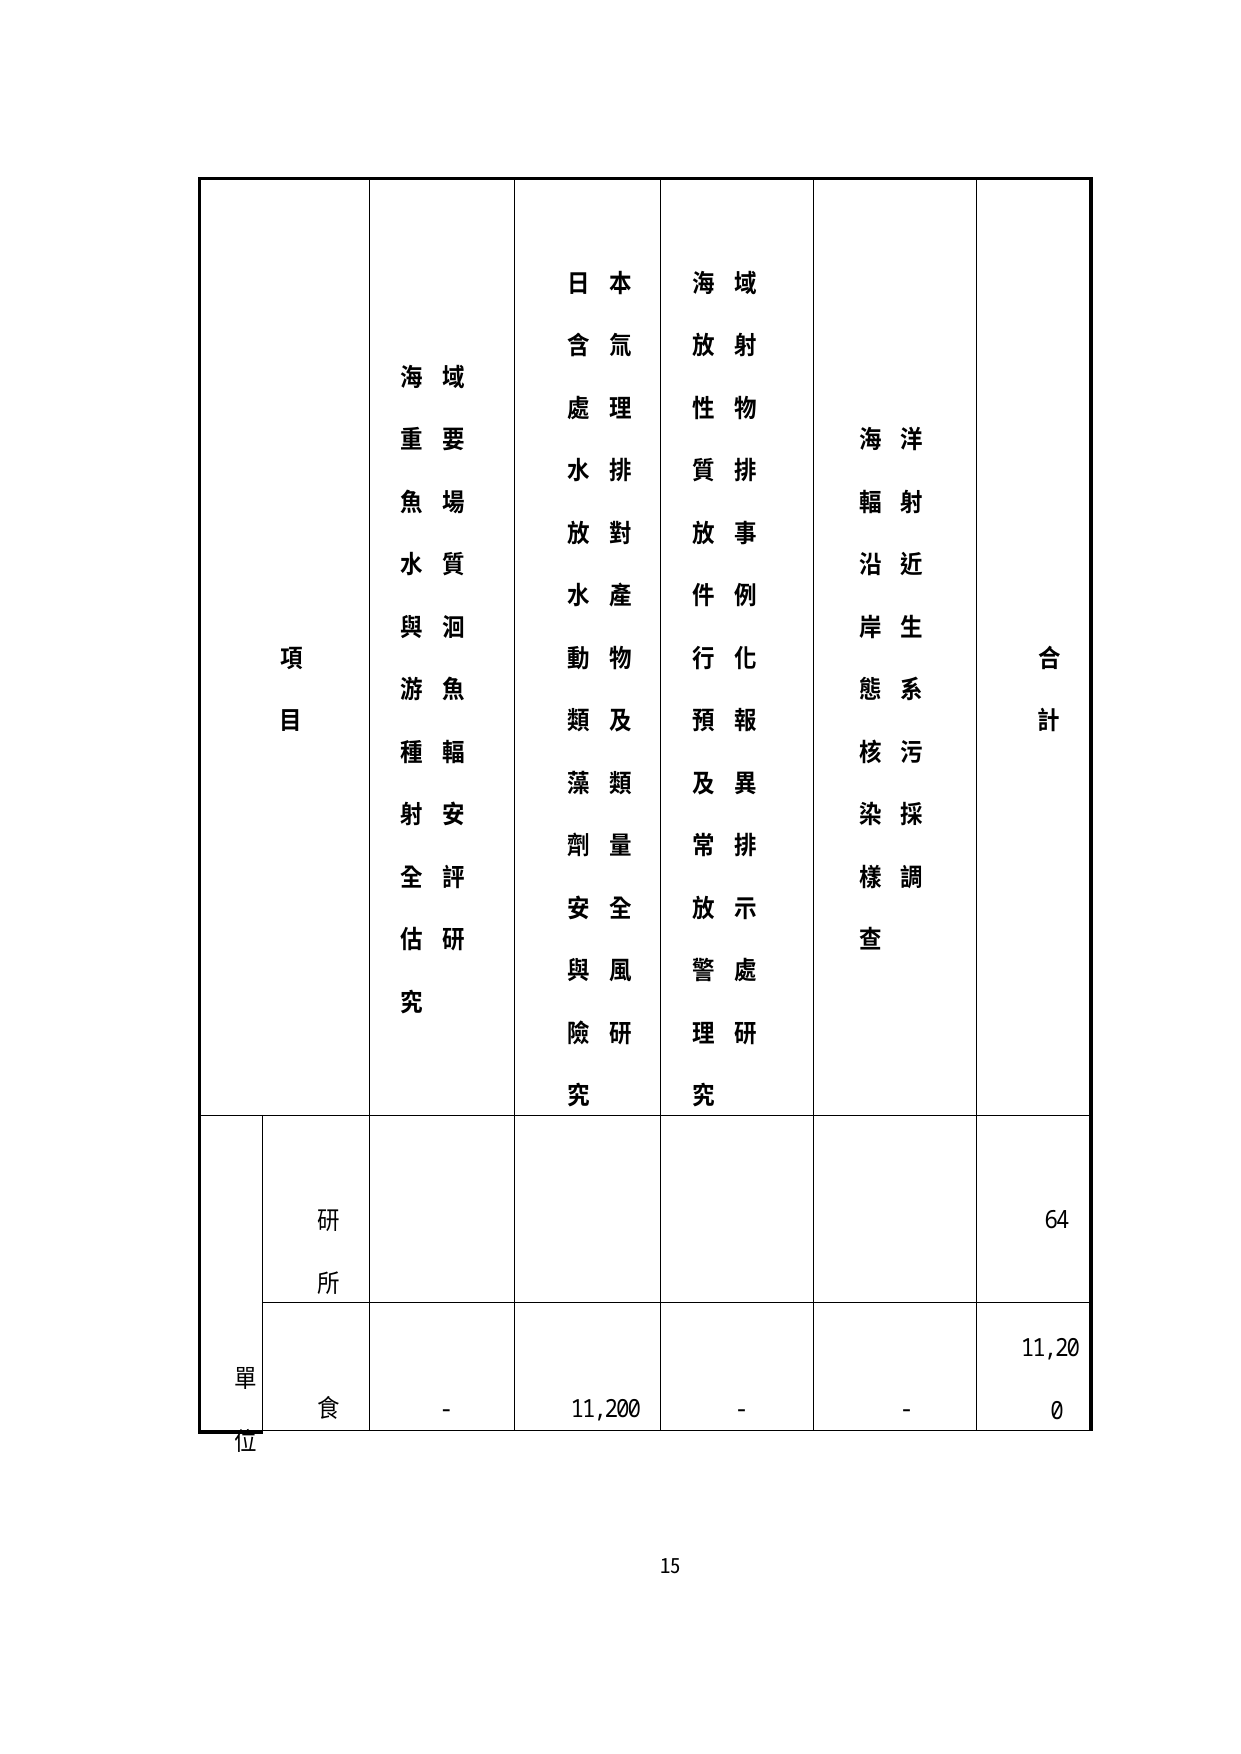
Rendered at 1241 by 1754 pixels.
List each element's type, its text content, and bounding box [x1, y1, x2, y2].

table_cell [661, 1116, 813, 1302]
table_cell 11,200 [977, 1303, 1089, 1430]
table_cell 研所 [263, 1116, 369, 1302]
table_cell - [814, 1116, 976, 1302]
table_header 合 計 [977, 180, 1089, 1115]
table_cell 112至115年度各辦理單位經費需求 [201, 1116, 262, 1430]
table_cell 11,200 [515, 1303, 660, 1430]
table_cell [370, 1116, 514, 1302]
table_header 海域重要魚場水質與洄游魚種輻射安全評估研究 [370, 180, 514, 1115]
table_header 海域放射性物質排放事件例行化預報及異常排放示警處理研究 [661, 180, 813, 1115]
table_cell [515, 1116, 660, 1302]
table_cell - [661, 1303, 813, 1430]
table_cell - [814, 1303, 976, 1430]
table_header 項 目 [201, 180, 369, 1115]
table_cell - [370, 1303, 514, 1430]
table_header 日本含氚處理水排放對水產動物類及藻類劑量安全與風險研究 [515, 180, 660, 1115]
table_cell 食 [263, 1303, 369, 1430]
table_header 海洋輻射沿近岸生態系核污染採樣調查 [814, 180, 976, 1115]
table_cell 64 [977, 1116, 1089, 1302]
